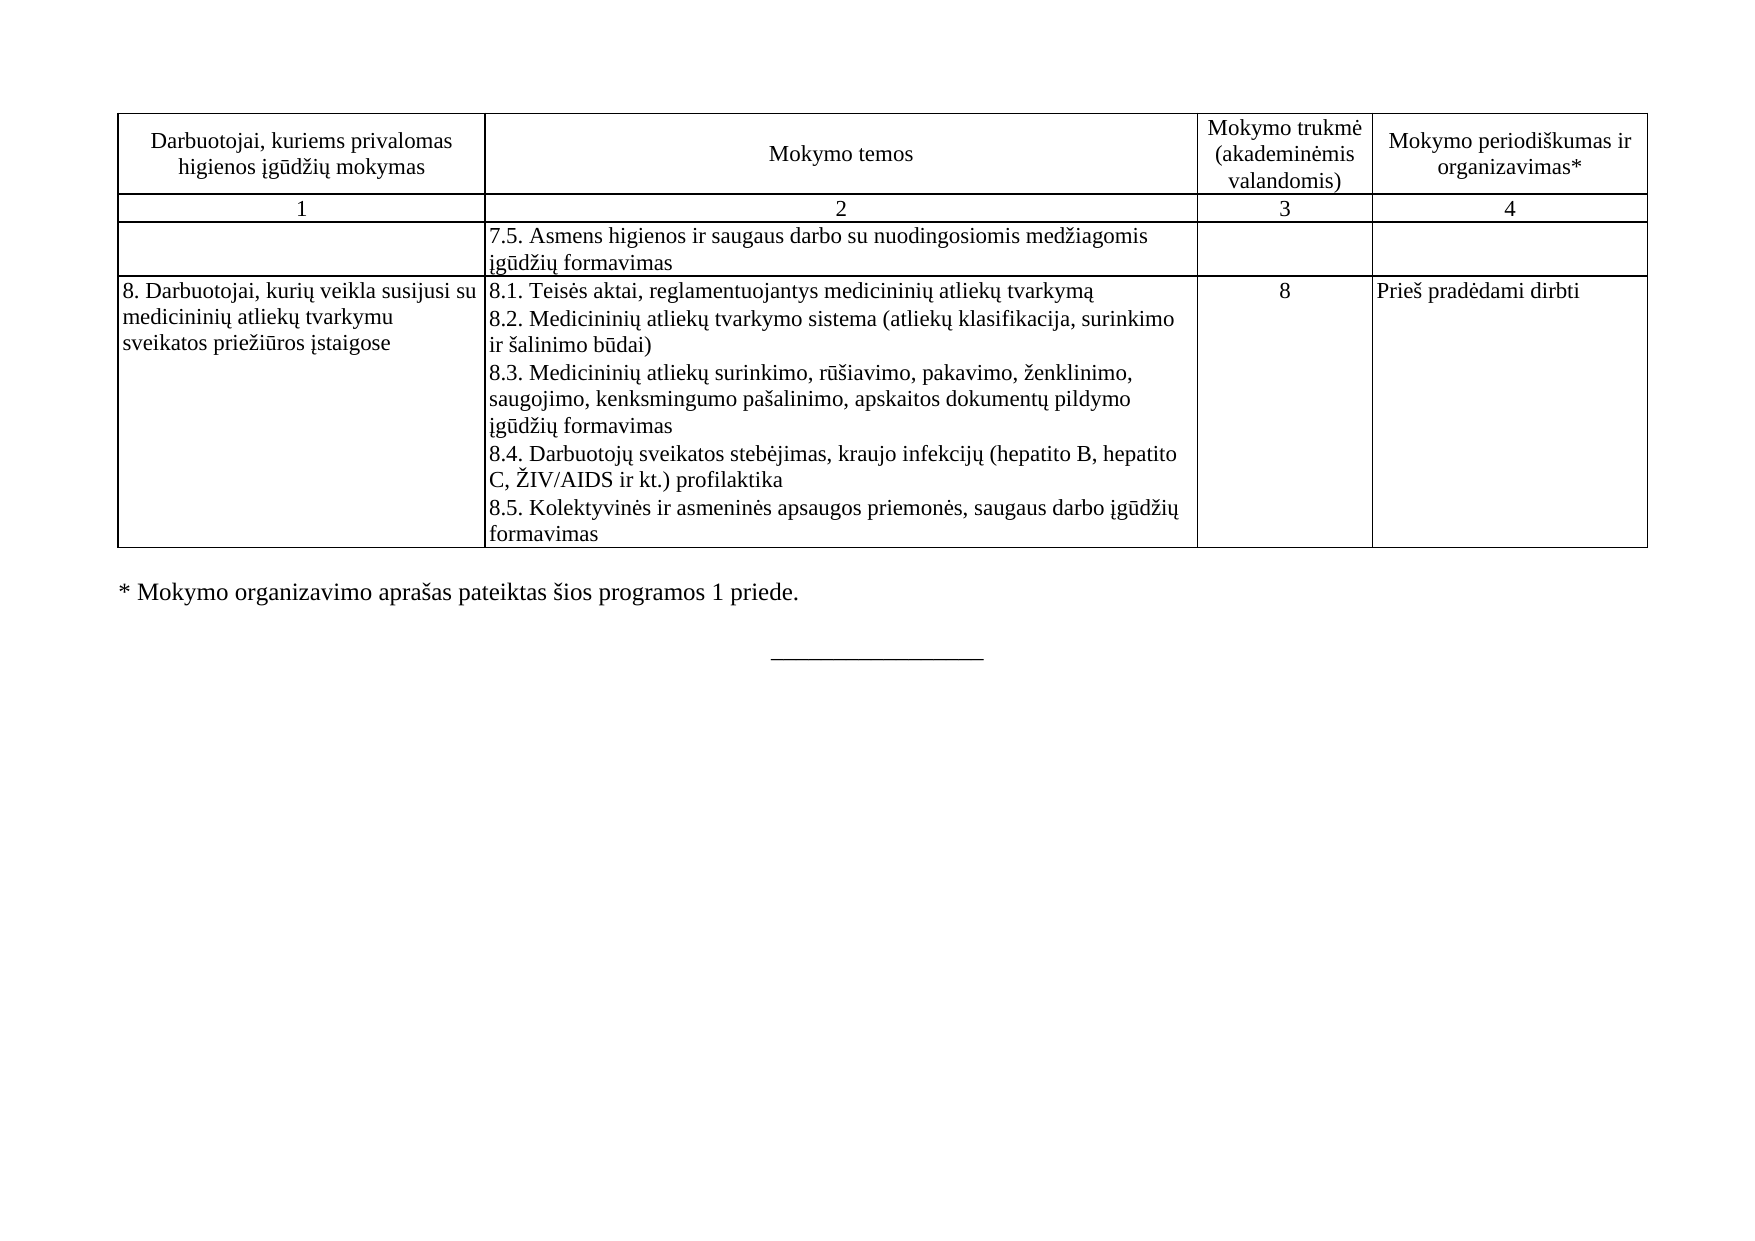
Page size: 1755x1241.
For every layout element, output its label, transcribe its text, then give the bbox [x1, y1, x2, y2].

table_cell [119, 223, 484, 275]
table_cell 8 [1198, 277, 1372, 547]
table_header Mokymo temos [486, 114, 1197, 193]
table_header Darbuotojai, kuriems privalomas higienos įgūdžių mokymas [119, 114, 484, 193]
table_cell Prieš pradėdami dirbti [1373, 277, 1647, 547]
table_cell [1198, 223, 1372, 275]
text * Mokymo organizavimo aprašas pateiktas šios programos 1 priede. [118, 577, 1636, 606]
table_cell 8.2. Medicininių atliekų tvarkymo sistema (atliekų klasifikacija, surinkimo ir šalinimo būdai) [486, 303, 1197, 357]
table_cell 4 [1643, 195, 1647, 221]
table_cell 8.3. Medicininių atliekų surinkimo, rūšiavimo, pakavimo, ženklinimo, saugojimo, kenksmingumo pašalinimo, apskaitos dokumentų pildymo įgūdžių formavimas [486, 358, 1197, 438]
table_cell 8.4. Darbuotojų sveikatos stebėjimas, kraujo infekcijų (hepatito B, hepatito C, ŽIV/AIDS ir kt.) profilaktika [486, 438, 1197, 492]
text _________________ [118, 634, 1636, 663]
table_cell 8.5. Kolektyvinės ir asmeninės apsaugos priemonės, saugaus darbo įgūdžių formavimas [486, 492, 1197, 547]
table_cell 3 [1368, 195, 1372, 221]
table_cell 8. Darbuotojai, kurių veikla susijusi su medicininių atliekų tvarkymu sveikatos priežiūros įstaigose [119, 277, 484, 547]
table_cell [1373, 223, 1647, 275]
table_cell 2 [1193, 195, 1197, 221]
table_header Mokymo periodiškumas ir organizavimas* [1373, 114, 1647, 193]
